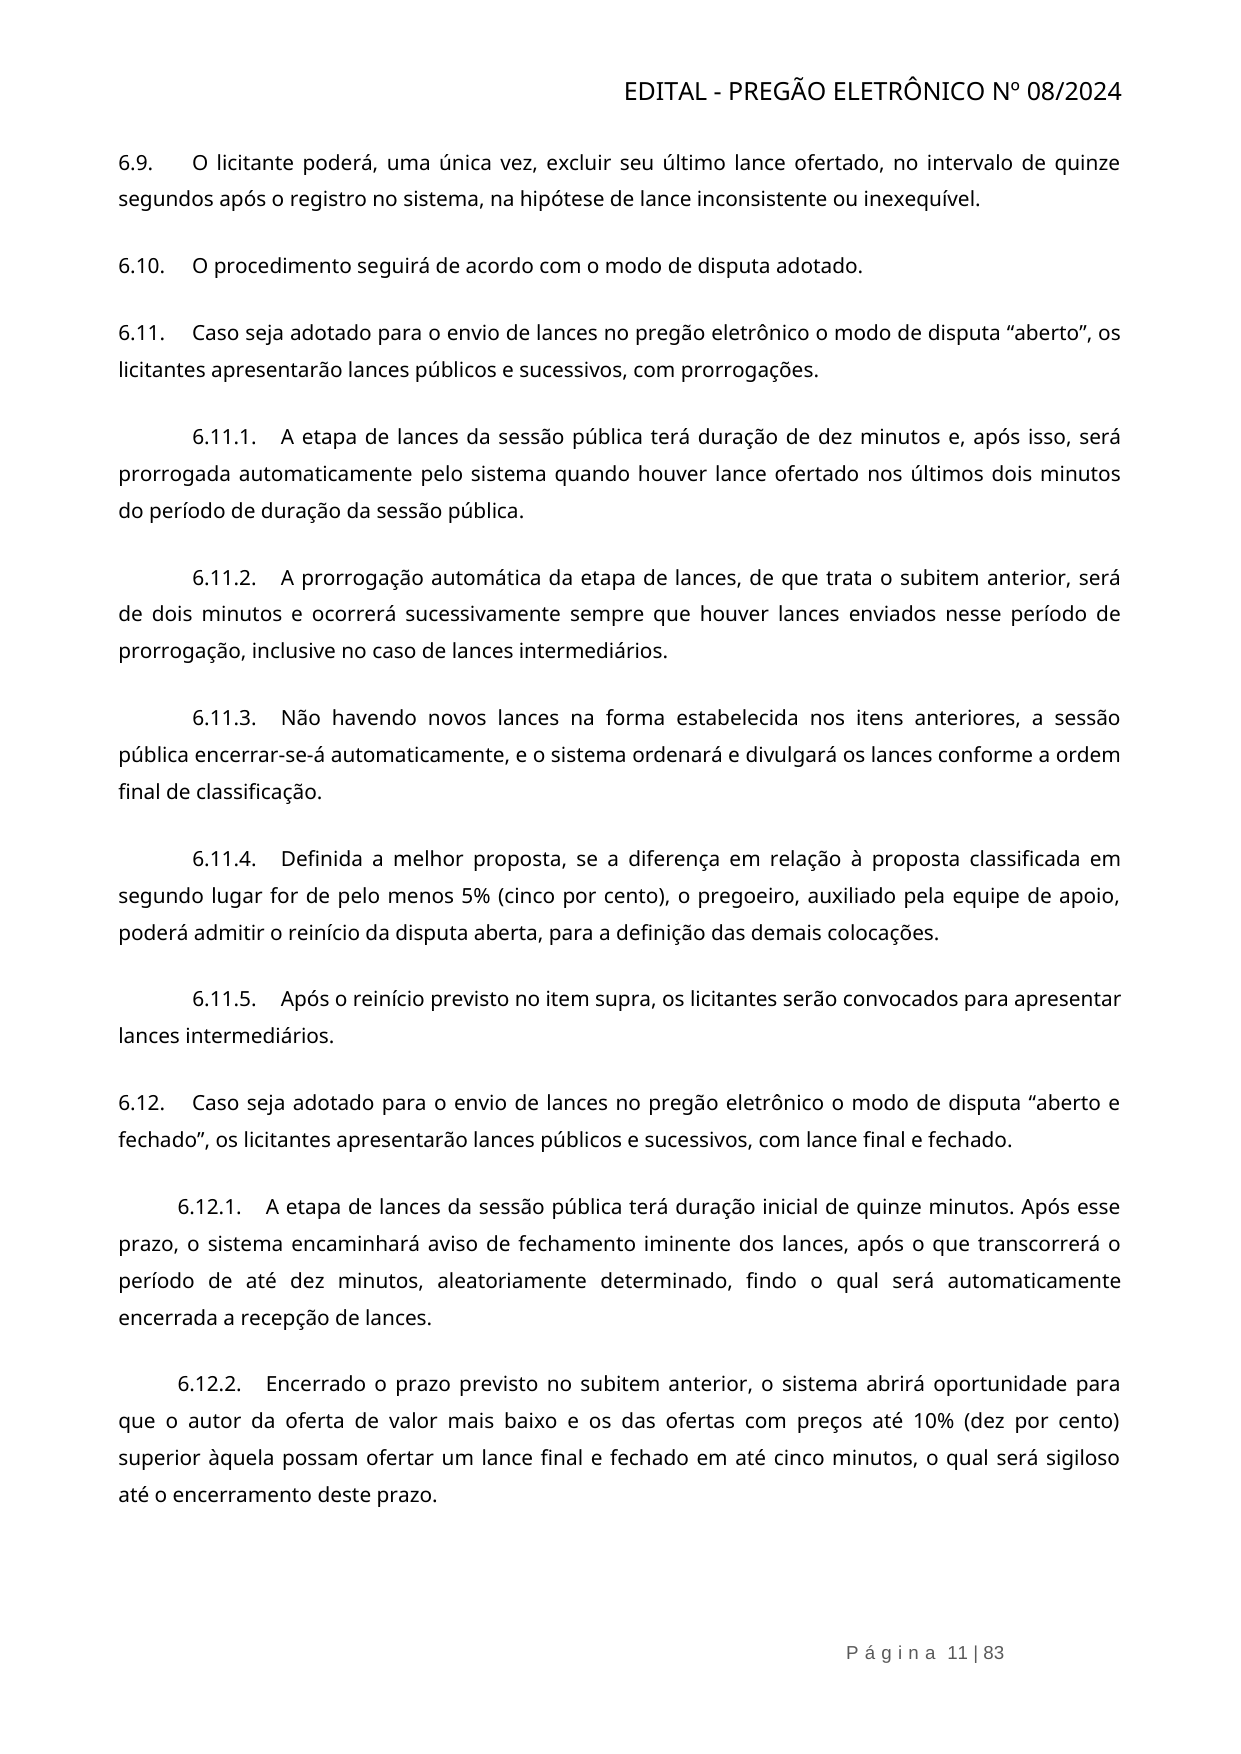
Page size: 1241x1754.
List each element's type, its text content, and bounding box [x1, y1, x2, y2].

list A prorrogação automática da etapa de lances, de que trata o subitem anterior, será de dois minutos e ocorrerá sucessivamente sempre que houver lances enviados nesse período de prorrogação, inclusive no caso de lances intermediários. [118, 563, 1122, 665]
list Após o reinício previsto no item supra, os licitantes serão convocados para apresentar lances intermediários. [118, 984, 1122, 1050]
list Encerrado o prazo previsto no subitem anterior, o sistema abrirá oportunidade para que o autor da oferta de valor mais baixo e os das ofertas com preços até 10% (dez por cento) superior àquela possam ofertar um lance final e fechado em até cinco minutos, o qual será sigiloso até o encerramento deste prazo. [118, 1369, 1122, 1509]
list O licitante poderá, uma única vez, excluir seu último lance ofertado, no intervalo de quinze segundos após o registro no sistema, na hipótese de lance inconsistente ou inexequível. [118, 148, 1122, 213]
list Definida a melhor proposta, se a diferença em relação à proposta classificada em segundo lugar for de pelo menos 5% (cinco por cento), o pregoeiro, auxiliado pela equipe de apoio, poderá admitir o reinício da disputa aberta, para a definição das demais colocações. [118, 844, 1122, 946]
list Caso seja adotado para o envio de lances no pregão eletrônico o modo de disputa “aberto”, os licitantes apresentarão lances públicos e sucessivos, com prorrogações. [118, 318, 1122, 384]
list A etapa de lances da sessão pública terá duração inicial de quinze minutos. Após esse prazo, o sistema encaminhará aviso de fechamento iminente dos lances, após o que transcorrerá o período de até dez minutos, aleatoriamente determinado, findo o qual será automaticamente encerrada a recepção de lances. [118, 1192, 1122, 1331]
list O procedimento seguirá de acordo com o modo de disputa adotado. [118, 251, 1122, 280]
list Caso seja adotado para o envio de lances no pregão eletrônico o modo de disputa “aberto e fechado”, os licitantes apresentarão lances públicos e sucessivos, com lance final e fechado. [118, 1088, 1122, 1154]
list Não havendo novos lances na forma estabelecida nos itens anteriores, a sessão pública encerrar-se-á automaticamente, e o sistema ordenará e divulgará os lances conforme a ordem final de classificação. [118, 703, 1122, 806]
list A etapa de lances da sessão pública terá duração de dez minutos e, após isso, será prorrogada automaticamente pelo sistema quando houver lance ofertado nos últimos dois minutos do período de duração da sessão pública. [118, 422, 1122, 524]
